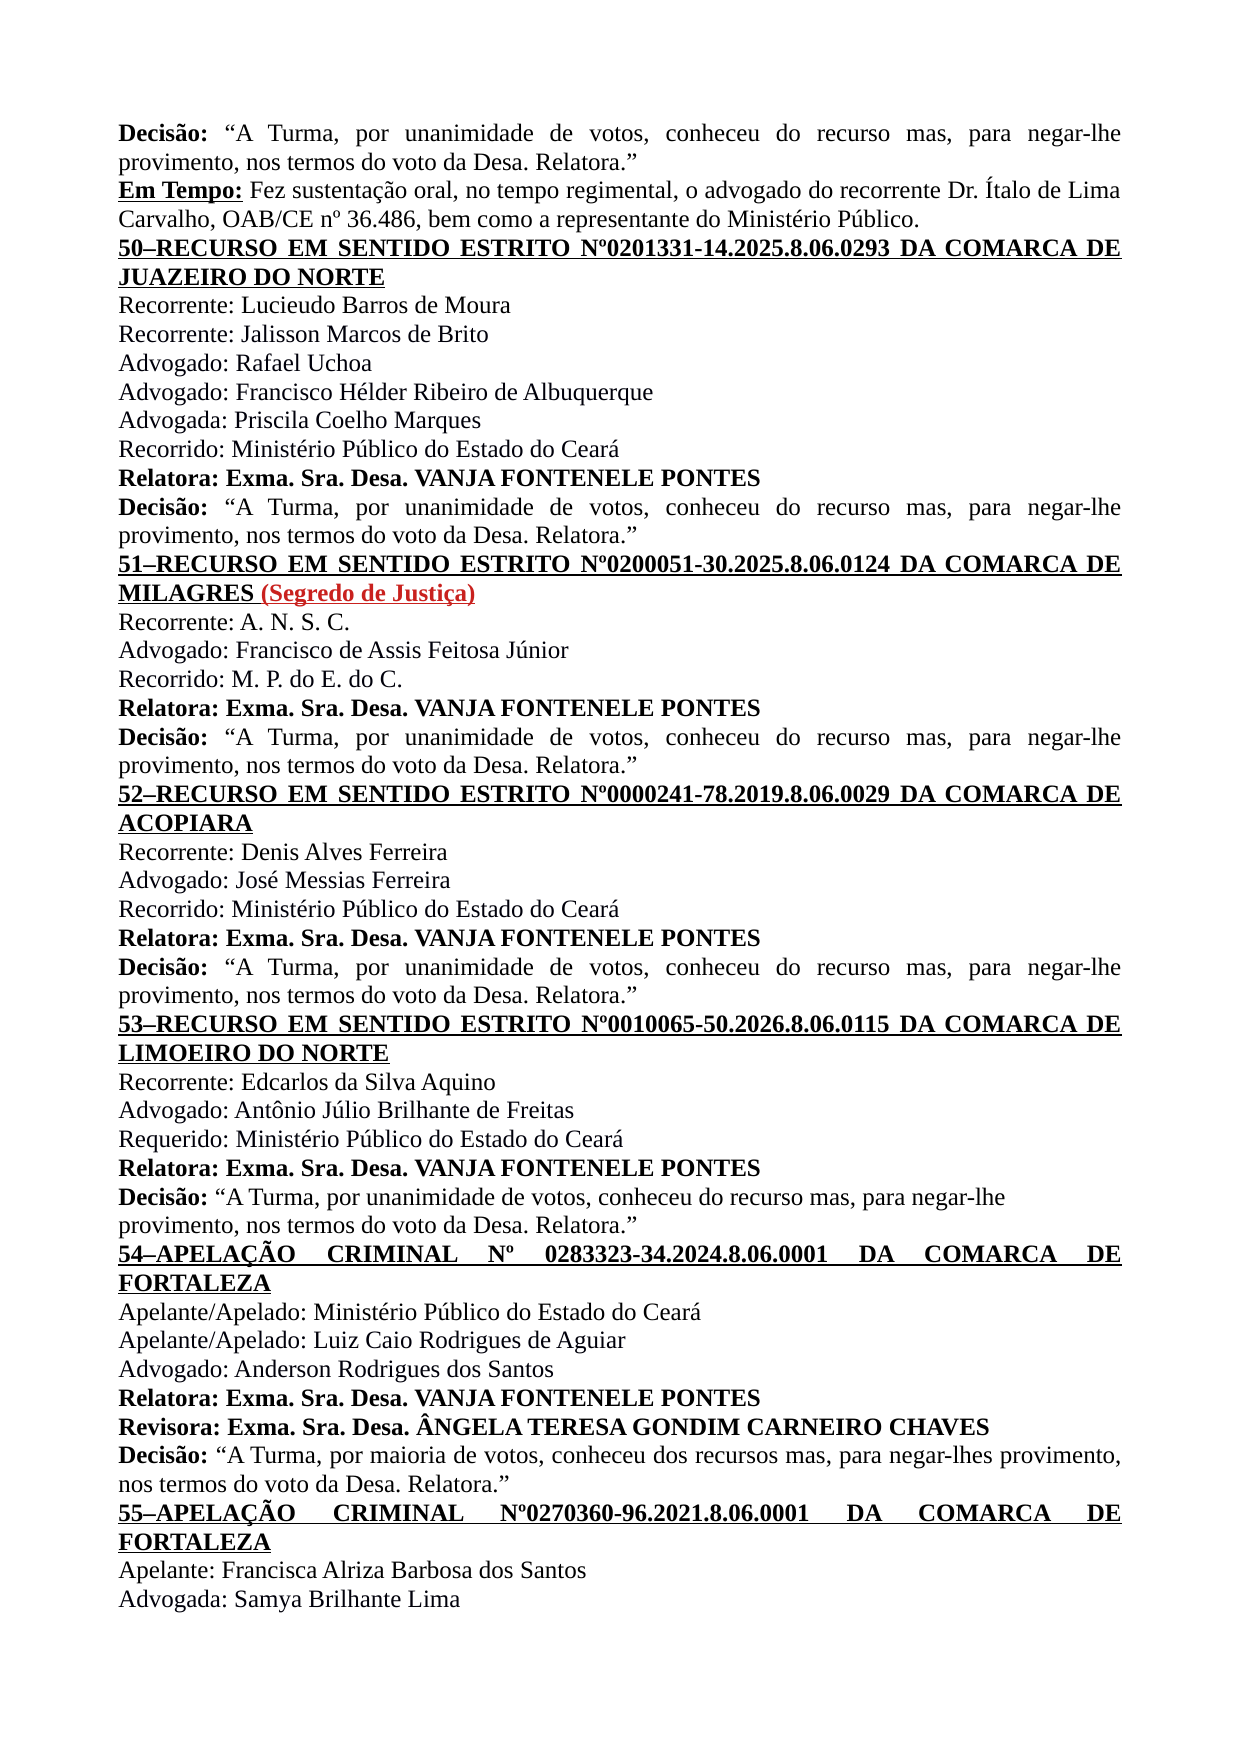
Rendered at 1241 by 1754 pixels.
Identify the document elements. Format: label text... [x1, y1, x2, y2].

text Relatora: Exma. Sra. Desa. VANJA FONTENELE PONTES [118, 923, 1122, 952]
text Recorrente: Lucieudo Barros de Moura [118, 291, 1122, 319]
text Recorrente: A. N. S. C. [118, 607, 1122, 636]
text Advogado: Francisco Hélder Ribeiro de Albuquerque [118, 377, 1122, 406]
text Recorrente: Edcarlos da Silva Aquino [118, 1067, 1122, 1096]
text Decisão: “A Turma, por unanimidade de votos, conheceu do recurso mas, para negar-lhe provimento, nos termos do voto da Desa. Relatora.” [118, 1182, 1122, 1239]
text Recorrido: Ministério Público do Estado do Ceará [118, 894, 1122, 923]
text Relatora: Exma. Sra. Desa. VANJA FONTENELE PONTES [118, 1383, 1122, 1412]
text FORTALEZA [118, 1524, 1122, 1556]
text JUAZEIRO DO NORTE [118, 259, 1122, 291]
text 53–RECURSO EM SENTIDO ESTRITO Nº0010065-50.2026.8.06.0115 DA COMARCA DE [118, 1009, 1122, 1034]
text Decisão: “A Turma, por unanimidade de votos, conheceu do recurso mas, para negar-lhe provimento, nos termos do voto da Desa. Relatora.” [118, 952, 1122, 1009]
text Requerido: Ministério Público do Estado do Ceará [118, 1124, 1122, 1153]
text Recorrido: Ministério Público do Estado do Ceará [118, 434, 1122, 463]
text Apelante/Apelado: Ministério Público do Estado do Ceará [118, 1297, 1122, 1326]
text Recorrido: M. P. do E. do C. [118, 664, 1122, 693]
text 51–RECURSO EM SENTIDO ESTRITO Nº0200051-30.2025.8.06.0124 DA COMARCA DE [118, 549, 1122, 574]
text Apelante/Apelado: Luiz Caio Rodrigues de Aguiar [118, 1326, 1122, 1354]
text Decisão: “A Turma, por unanimidade de votos, conheceu do recurso mas, para negar-lhe provimento, nos termos do voto da Desa. Relatora.” [118, 492, 1122, 549]
text Revisora: Exma. Sra. Desa. ÂNGELA TERESA GONDIM CARNEIRO CHAVES [118, 1412, 1122, 1441]
text 55–APELAÇÃO CRIMINAL Nº0270360-96.2021.8.06.0001 DA COMARCA DE [118, 1498, 1122, 1523]
text Advogada: Priscila Coelho Marques [118, 406, 1122, 434]
text Advogada: Samya Brilhante Lima [118, 1584, 1122, 1613]
text Advogado: Anderson Rodrigues dos Santos [118, 1354, 1122, 1383]
text Apelante: Francisca Alriza Barbosa dos Santos [118, 1556, 1122, 1584]
text FORTALEZA [118, 1266, 1122, 1297]
text Relatora: Exma. Sra. Desa. VANJA FONTENELE PONTES [118, 693, 1122, 722]
text Recorrente: Denis Alves Ferreira [118, 837, 1122, 866]
text LIMOEIRO DO NORTE [118, 1036, 1122, 1067]
text ACOPIARA [118, 806, 1122, 837]
text Advogado: Rafael Uchoa [118, 348, 1122, 377]
text Decisão: “A Turma, por unanimidade de votos, conheceu do recurso mas, para negar-lhe provimento, nos termos do voto da Desa. Relatora.” [118, 118, 1122, 176]
text 52–RECURSO EM SENTIDO ESTRITO Nº0000241-78.2019.8.06.0029 DA COMARCA DE [118, 779, 1122, 804]
text MILAGRES (Segredo de Justiça) [118, 576, 1122, 607]
text Relatora: Exma. Sra. Desa. VANJA FONTENELE PONTES [118, 463, 1122, 492]
text 54–APELAÇÃO CRIMINAL Nº 0283323-34.2024.8.06.0001 DA COMARCA DE [118, 1239, 1122, 1264]
text Relatora: Exma. Sra. Desa. VANJA FONTENELE PONTES [118, 1153, 1122, 1182]
text Recorrente: Jalisson Marcos de Brito [118, 319, 1122, 348]
text Decisão: “A Turma, por maioria de votos, conheceu dos recursos mas, para negar-lhes provimento, nos termos do voto da Desa. Relatora.” [118, 1441, 1122, 1498]
text Advogado: Francisco de Assis Feitosa Júnior [118, 636, 1122, 664]
text Advogado: José Messias Ferreira [118, 866, 1122, 894]
text Advogado: Antônio Júlio Brilhante de Freitas [118, 1096, 1122, 1124]
text 50–RECURSO EM SENTIDO ESTRITO Nº0201331-14.2025.8.06.0293 DA COMARCA DE [118, 233, 1122, 258]
text Decisão: “A Turma, por unanimidade de votos, conheceu do recurso mas, para negar-lhe provimento, nos termos do voto da Desa. Relatora.” [118, 722, 1122, 779]
text Em Tempo: Fez sustentação oral, no tempo regimental, o advogado do recorrente Dr. Ítalo de Lima Carvalho, OAB/CE nº 36.486, bem como a representante do Ministério Público. [118, 176, 1122, 233]
